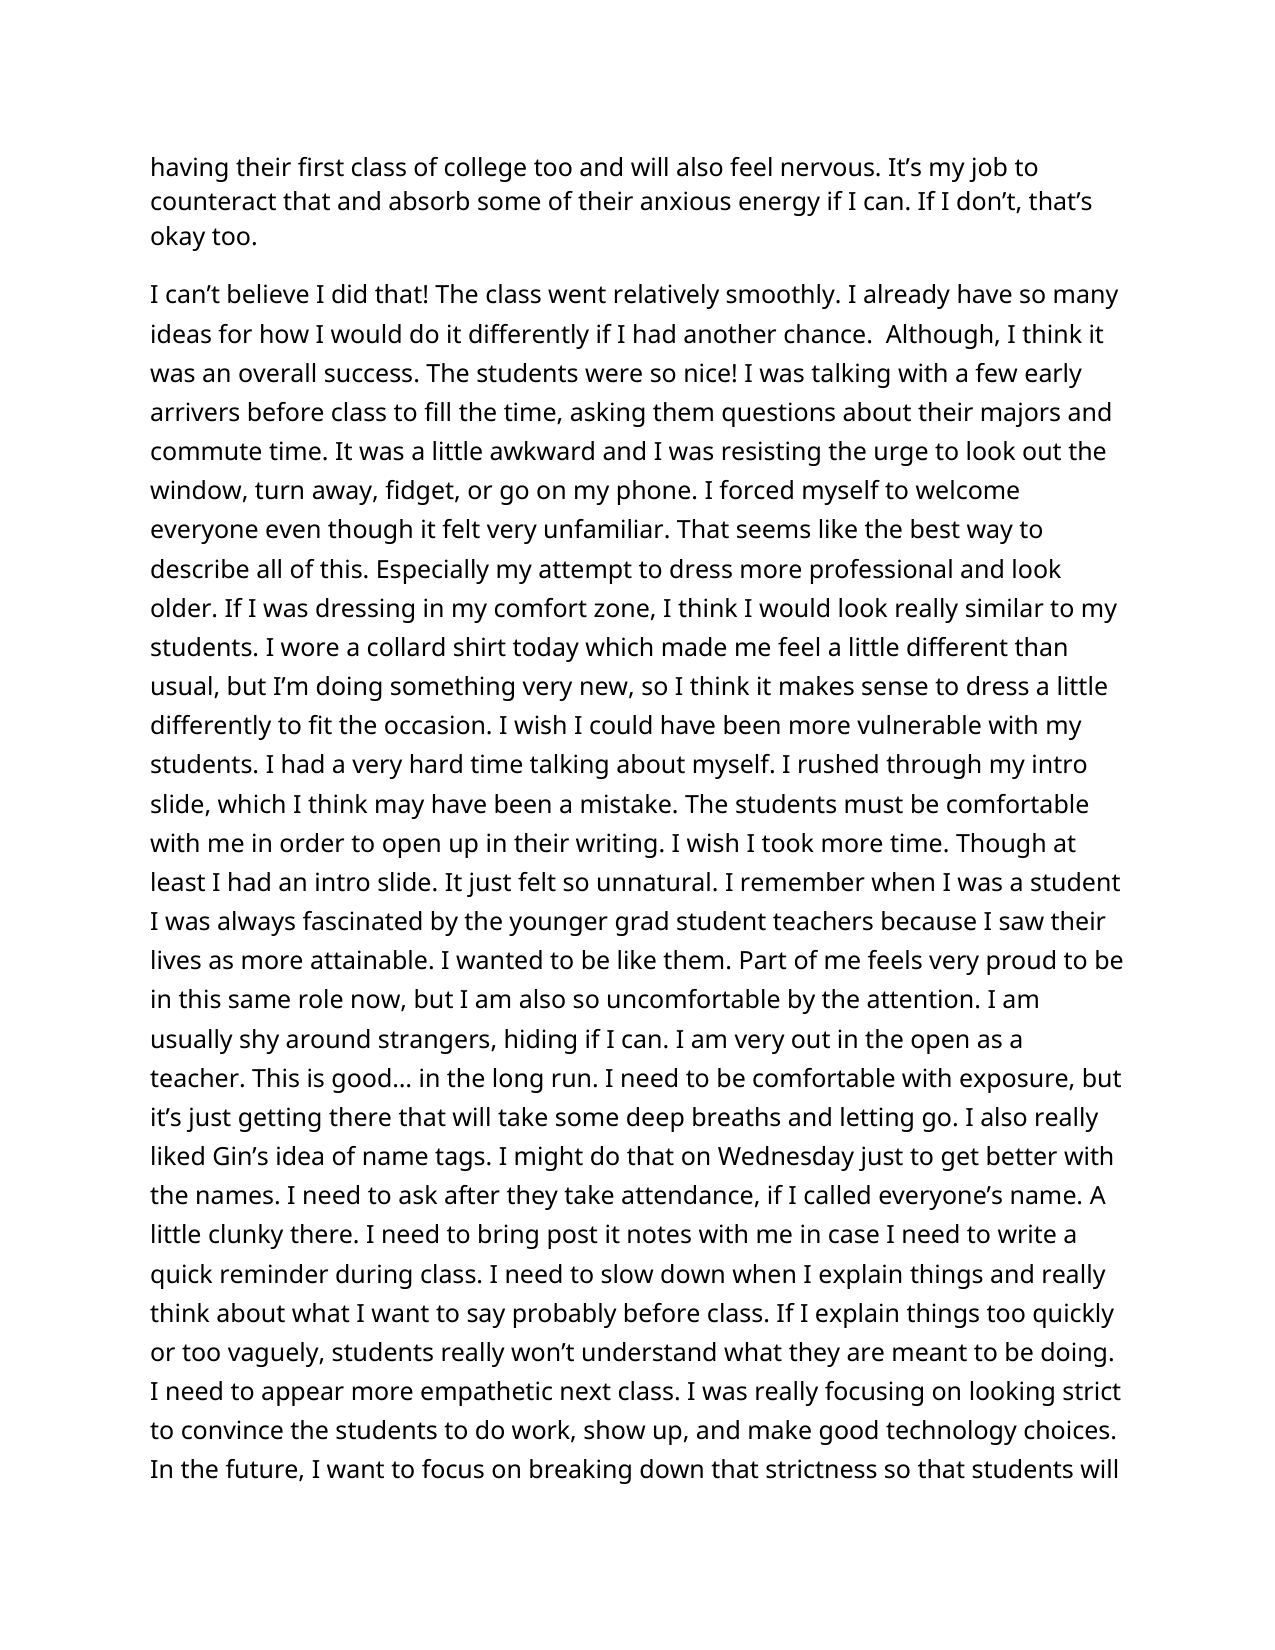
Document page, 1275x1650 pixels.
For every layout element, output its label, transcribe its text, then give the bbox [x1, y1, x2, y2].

text having their first class of college too and will also feel nervous. It’s my job to counteract that and absorb some of their anxious energy if I can. If I don’t, that’s okay too. [150, 150, 1125, 252]
text I can’t believe I did that! The class went relatively smoothly. I already have so many ideas for how I would do it differently if I had another chance. Although, I think it was an overall success. The students were so nice! I was talking with a few early arrivers before class to fill the time, asking them questions about their majors and commute time. It was a little awkward and I was resisting the urge to look out the window, turn away, fidget, or go on my phone. I forced myself to welcome everyone even though it felt very unfamiliar. That seems like the best way to describe all of this. Especially my attempt to dress more professional and look older. If I was dressing in my comfort zone, I think I would look really similar to my students. I wore a collard shirt today which made me feel a little different than usual, but I’m doing something very new, so I think it makes sense to dress a little differently to fit the occasion. I wish I could have been more vulnerable with my students. I had a very hard time talking about myself. I rushed through my intro slide, which I think may have been a mistake. The students must be comfortable with me in order to open up in their writing. I wish I took more time. Though at least I had an intro slide. It just felt so unnatural. I remember when I was a student I was always fascinated by the younger grad student teachers because I saw their lives as more attainable. I wanted to be like them. Part of me feels very proud to be in this same role now, but I am also so uncomfortable by the attention. I am usually shy around strangers, hiding if I can. I am very out in the open as a teacher. This is good… in the long run. I need to be comfortable with exposure, but it’s just getting there that will take some deep breaths and letting go. I also really liked Gin’s idea of name tags. I might do that on Wednesday just to get better with the names. I need to ask after they take attendance, if I called everyone’s name. A little clunky there. I need to bring post it notes with me in case I need to write a quick reminder during class. I need to slow down when I explain things and really think about what I want to say probably before class. If I explain things too quickly or too vaguely, students really won’t understand what they are meant to be doing. I need to appear more empathetic next class. I was really focusing on looking strict to convince the students to do work, show up, and make good technology choices. In the future, I want to focus on breaking down that strictness so that students will [150, 277, 1125, 1486]
